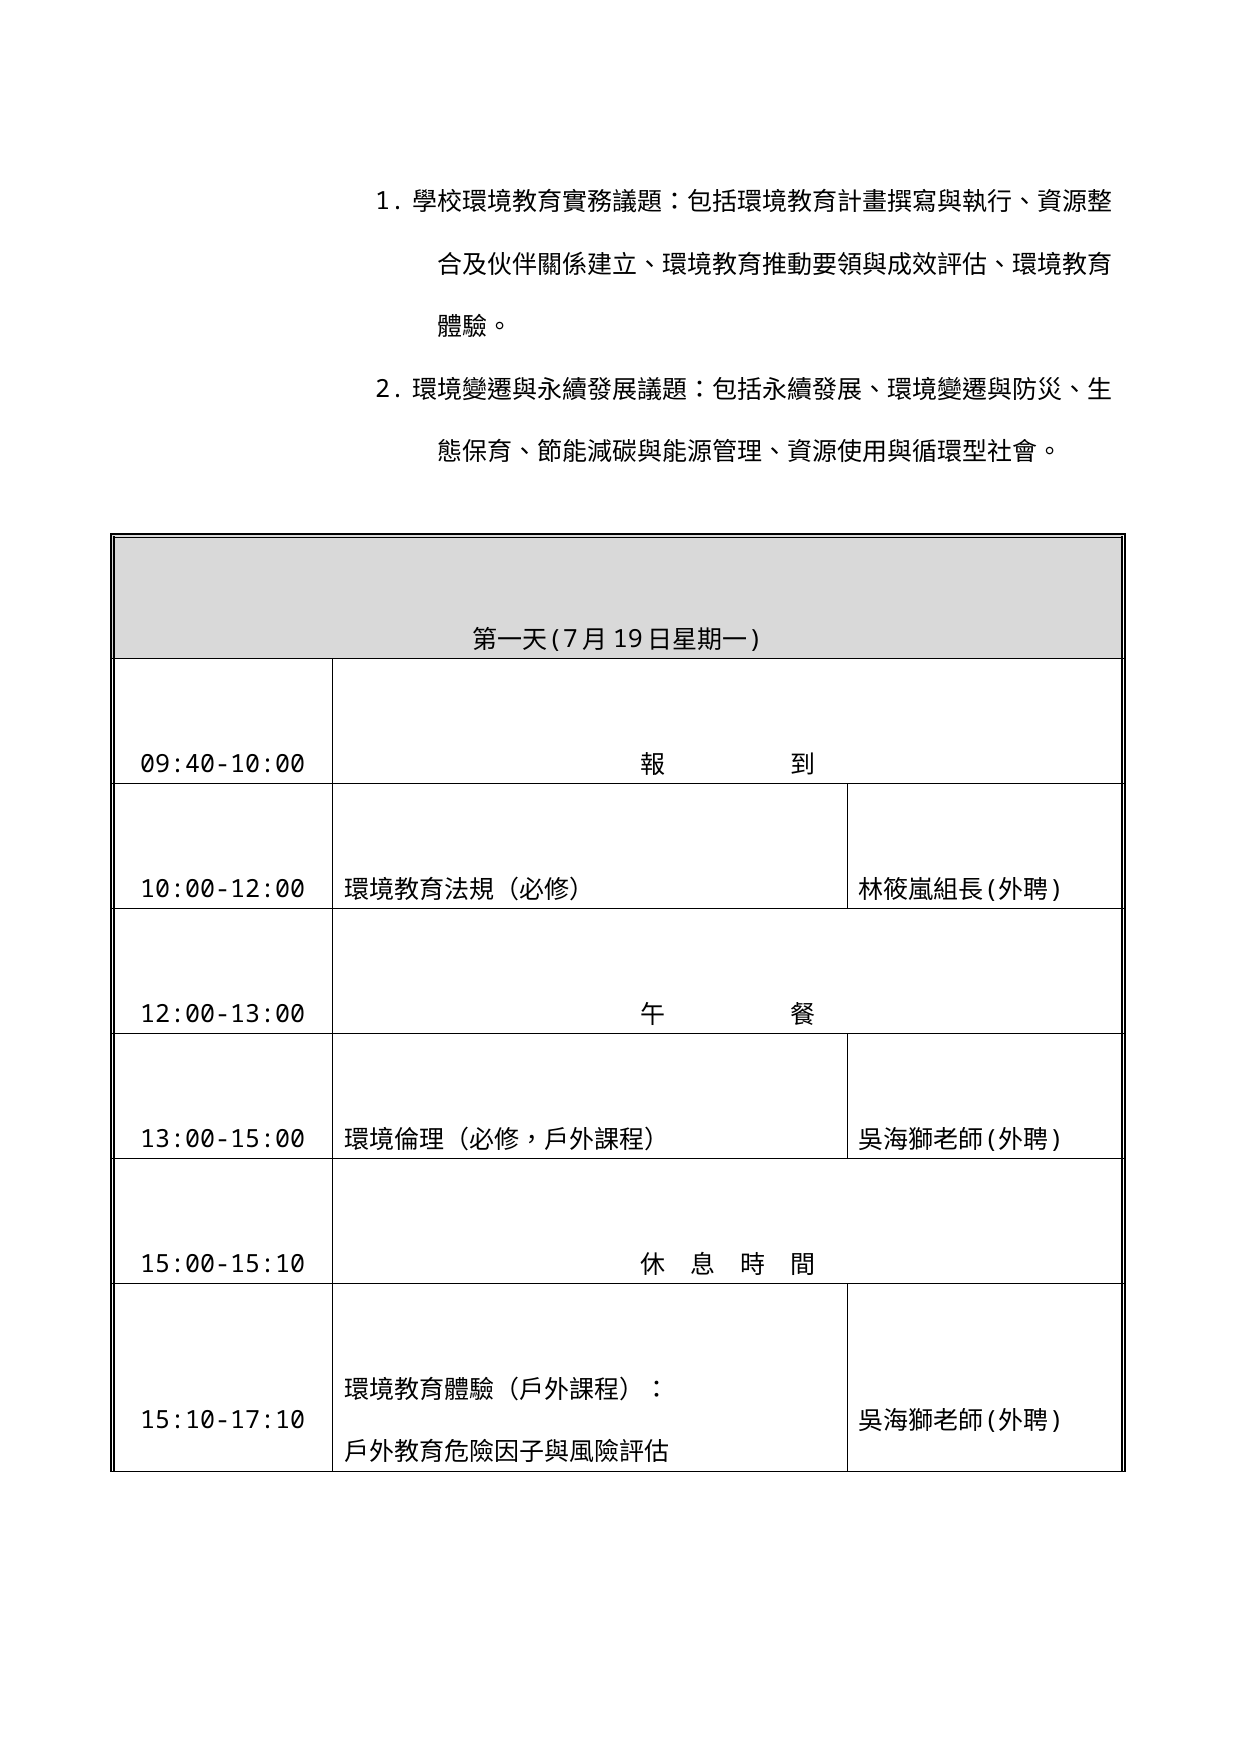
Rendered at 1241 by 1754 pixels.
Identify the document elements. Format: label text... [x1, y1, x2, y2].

table_cell 09:40-10:00 [115, 659, 332, 783]
table_cell 環境倫理（必修，戶外課程） [333, 1034, 847, 1158]
table_cell 15:00-15:10 [115, 1159, 332, 1283]
table_cell 報 到 [333, 659, 1121, 783]
table_cell 吳海獅老師(外聘) [848, 1284, 1121, 1471]
table_cell 林筱嵐組長(外聘) [848, 784, 1121, 908]
table_cell 15:10-17:10 [115, 1284, 332, 1471]
list 環境變遷與永續發展議題：包括永續發展、環境變遷與防災、生態保育、節能減碳與能源管理、資源使用與循環型社會。 [375, 346, 1128, 471]
table_cell 午 餐 [333, 909, 1121, 1033]
list 學校環境教育實務議題：包括環境教育計畫撰寫與執行、資源整合及伙伴關係建立、環境教育推動要領與成效評估、環境教育體驗。 [375, 158, 1128, 346]
table_cell 休 息 時 間 [333, 1159, 1121, 1283]
table_cell 12:00-13:00 [115, 909, 332, 1033]
table_cell 10:00-12:00 [115, 784, 332, 908]
table_cell 環境教育體驗（戶外課程）： 戶外教育危險因子與風險評估 [333, 1284, 847, 1471]
table_cell 環境教育法規（必修） [333, 784, 847, 908]
table_cell 13:00-15:00 [115, 1034, 332, 1158]
table_cell 吳海獅老師(外聘) [848, 1034, 1121, 1158]
table_header 第一天(7月19日星期一) [115, 538, 1121, 658]
